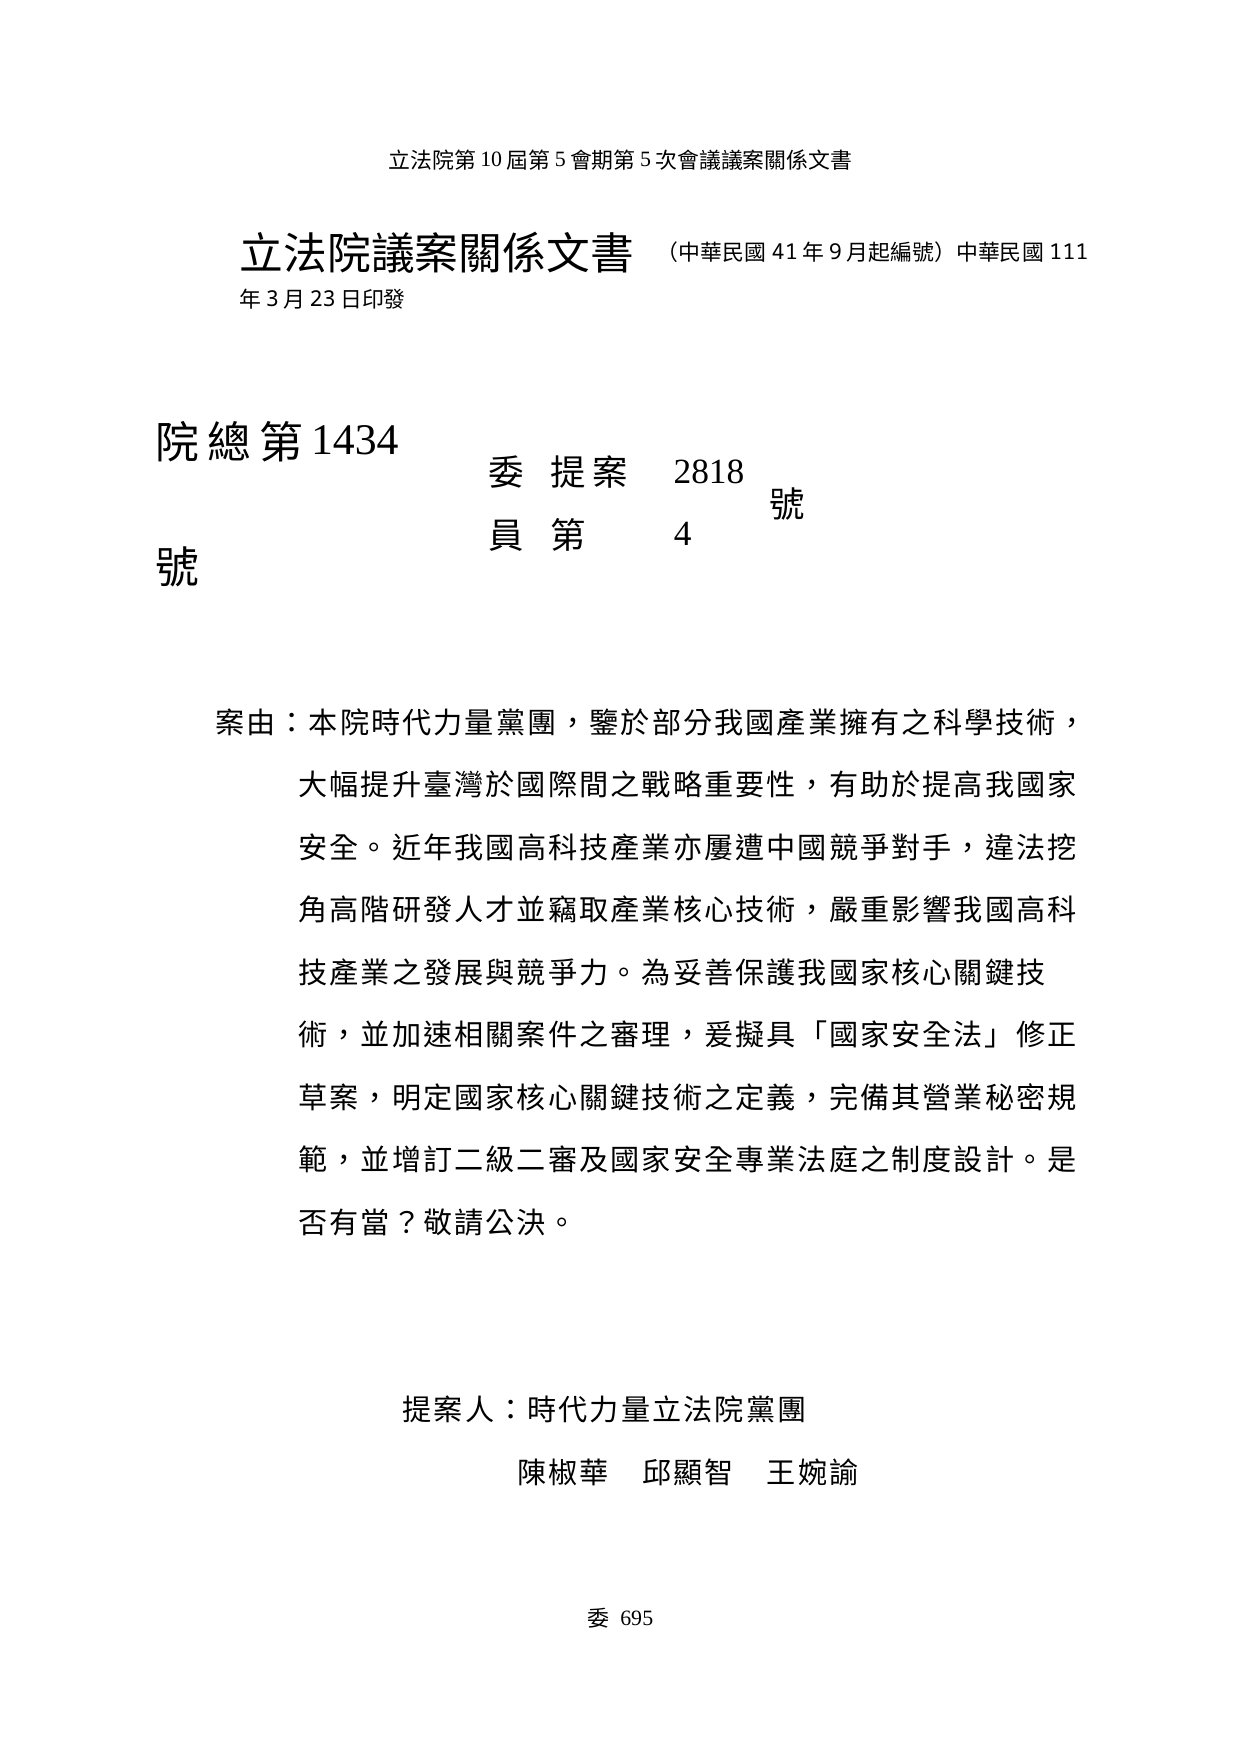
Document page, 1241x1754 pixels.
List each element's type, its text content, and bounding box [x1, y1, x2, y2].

text 案由：本院時代力量黨團，鑒於部分我國產業擁有之科學技術，大幅提升臺灣於國際間之戰略重要性，有助於提高我國家安全。近年我國高科技產業亦屢遭中國競爭對手，違法挖角高階研發人才並竊取產業核心技術，嚴重影響我國高科技產業之發展與競爭力。為妥善保護我國家核心關鍵技術，並加速相關案件之審理，爰擬具「國家安全法」修正草案，明定國家核心關鍵技術之定義，完備其營業秘密規範，並增訂二級二審及國家安全專業法庭之制度設計。是否有當？敬請公決。 [206, 689, 1089, 1252]
table_header 號 [763, 377, 799, 627]
text 提案人：時代力量立法院黨團 [393, 1377, 1089, 1439]
text 陳椒華 邱顯智 王婉諭 [513, 1439, 1089, 1502]
text 立法院議案關係文書 （中華民國41年9月起編號）中華民國111年3月23日印發 [239, 219, 1089, 314]
table_header [804, 377, 819, 627]
table_header 院總第1434號 [151, 377, 431, 627]
table_header [800, 377, 804, 627]
table_header 委員 [431, 377, 545, 627]
table_header 提案第 [545, 377, 651, 627]
table_header 28184 [651, 377, 763, 627]
